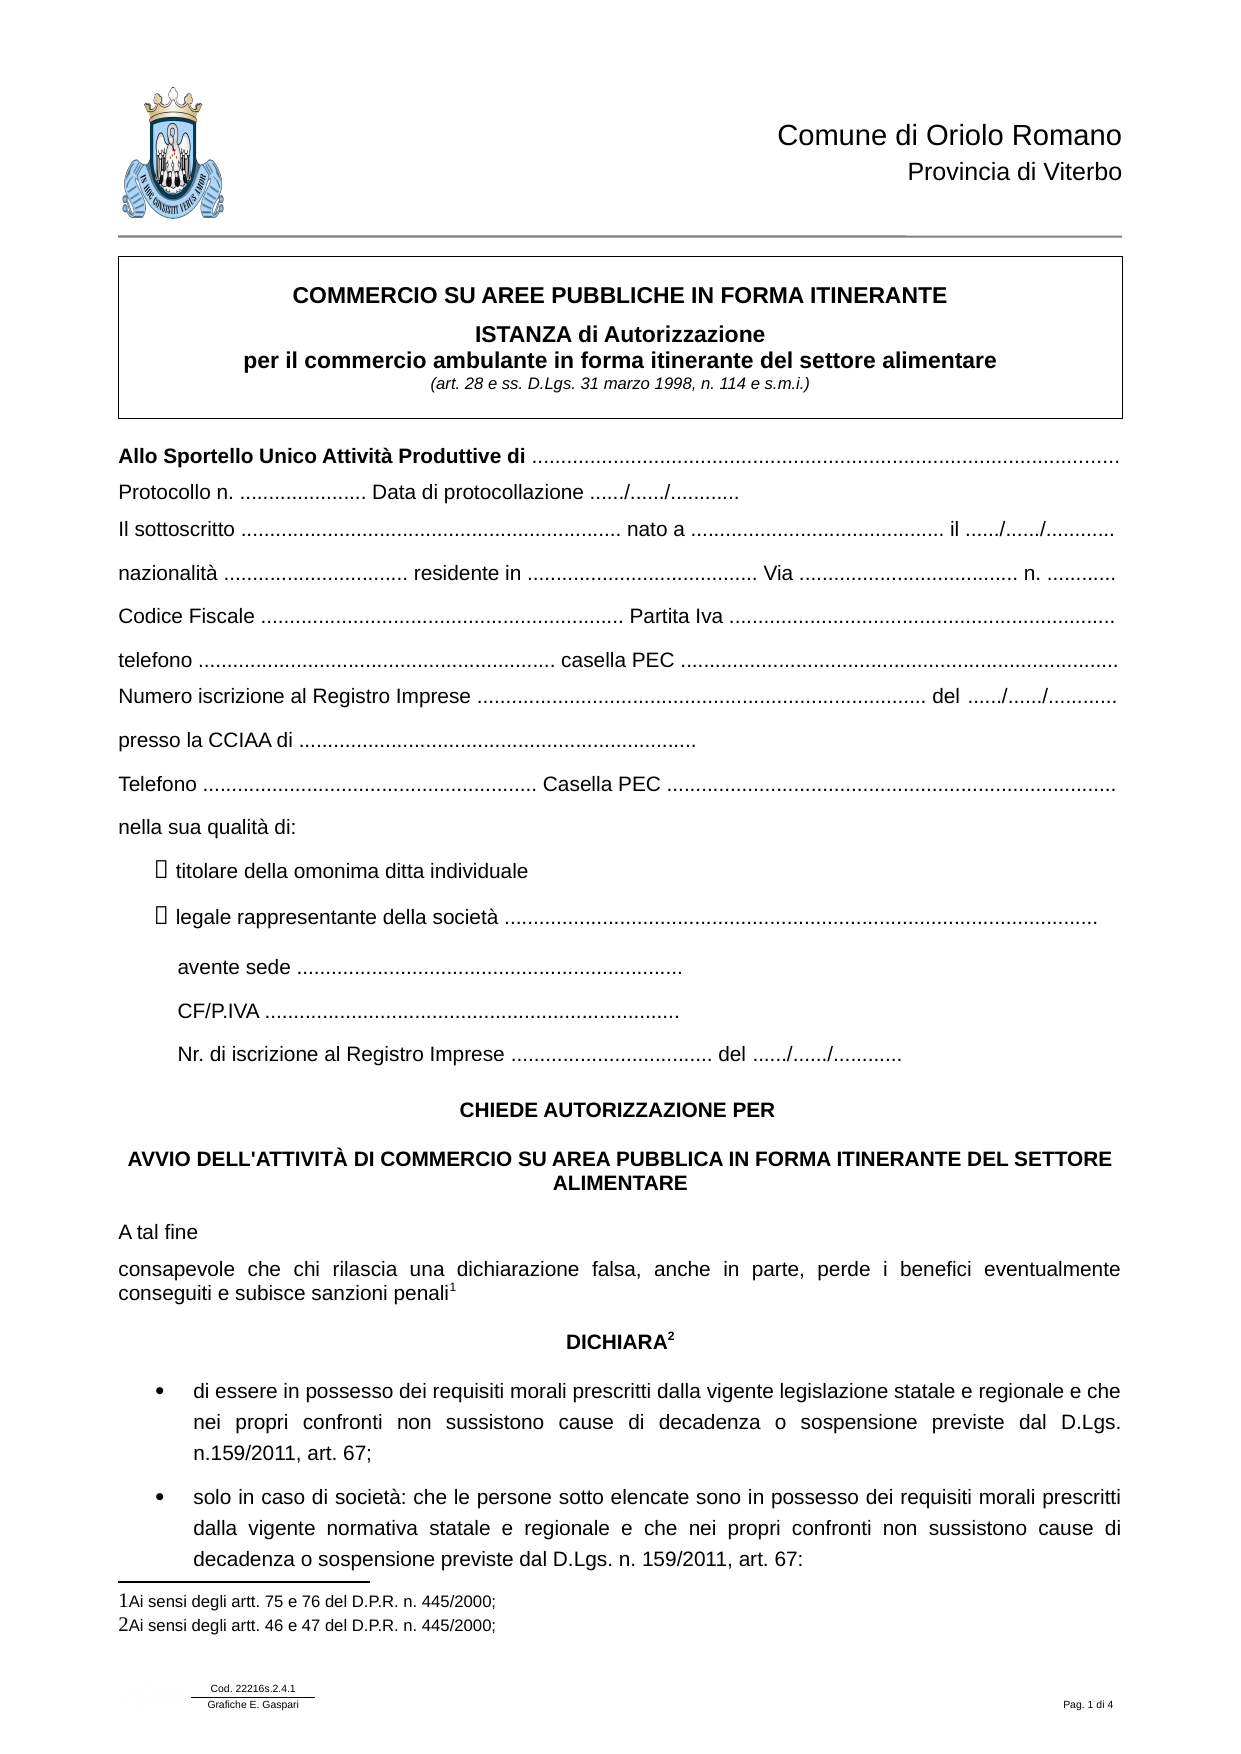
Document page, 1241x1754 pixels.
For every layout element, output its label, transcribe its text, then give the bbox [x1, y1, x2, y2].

text nella sua qualità di: [118, 815, 1122, 839]
text  titolare della omonima ditta individuale [153, 851, 1122, 886]
text consapevole che chi rilascia una dichiarazione falsa, anche in parte, perde i benefici eventualmente conseguiti e subisce sanzioni penali [118, 1257, 1122, 1304]
text Codice Fiscale ............................................................... Partita Iva ................................................................... [118, 604, 1122, 628]
text Telefono .......................................................... Casella PEC .............................................................................. [118, 771, 1122, 795]
text Protocollo n. ...................... Data di protocollazione ....../....../............ [118, 480, 1122, 504]
list solo in caso di società: che le persone sotto elencate sono in possesso dei requisiti morali prescritti dalla vigente normativa statale e regionale e che nei propri confronti non sussistono cause di decadenza o sospensione previste dal D.Lgs. n. 159/2011, art. 67: [156, 1484, 1122, 1571]
text Numero iscrizione al Registro Imprese .............................................................................. del ....../....../............ [118, 684, 1122, 708]
table_header COMMERCIO SU AREE PUBBLICHE IN FORMA ITINERANTE ISTANZA di Autorizzazione per il commercio ambulante in forma itinerante del settore alimentare (art. 28 e ss. D.Lgs. 31 marzo 1998, n. 114 e s.m.i.) [119, 257, 1122, 418]
text Allo Sportello Unico Attività Produttive di [118, 444, 1122, 468]
text telefono .............................................................. casella PEC ............................................................................ [118, 648, 1122, 672]
list di essere in possesso dei requisiti morali prescritti dalla vigente legislazione statale e regionale e che nei propri confronti non sussistono cause di decadenza o sospensione previste dal D.Lgs. n.159/2011, art. 67; [156, 1378, 1122, 1465]
text Ai sensi degli artt. 46 e 47 del D.P.R. n. 445/2000; [118, 1612, 1122, 1636]
text Ai sensi degli artt. 75 e 76 del D.P.R. n. 445/2000; [118, 1588, 1122, 1612]
text  legale rappresentante della società ....................................................................................................... [153, 898, 1122, 932]
text Nr. di iscrizione al Registro Imprese ................................... del ....../....../............ [177, 1042, 1122, 1066]
text nazionalità ................................ residente in ........................................ Via ...................................... n. ............ [118, 560, 1122, 584]
text Il sottoscritto .................................................................. nato a ............................................ il ....../....../............ [118, 517, 1122, 541]
text Comune di Oriolo Romano [224, 118, 1122, 152]
text A tal fine [118, 1220, 1122, 1244]
text CHIEDE AUTORIZZAZIONE PER [118, 1098, 1122, 1122]
text Provincia di Viterbo [224, 157, 1122, 185]
picture [122, 87, 224, 219]
text presso la CCIAA di ..................................................................... [118, 728, 1122, 752]
text DICHIARA [118, 1329, 1122, 1353]
text avente sede ................................................................... [177, 955, 1122, 979]
text CF/P.IVA ........................................................................ [177, 998, 1122, 1022]
text AVVIO DELL'ATTIVITÀ DI COMMERCIO SU AREA PUBBLICA IN FORMA ITINERANTE DEL SETTORE ALIMENTARE [118, 1147, 1122, 1195]
